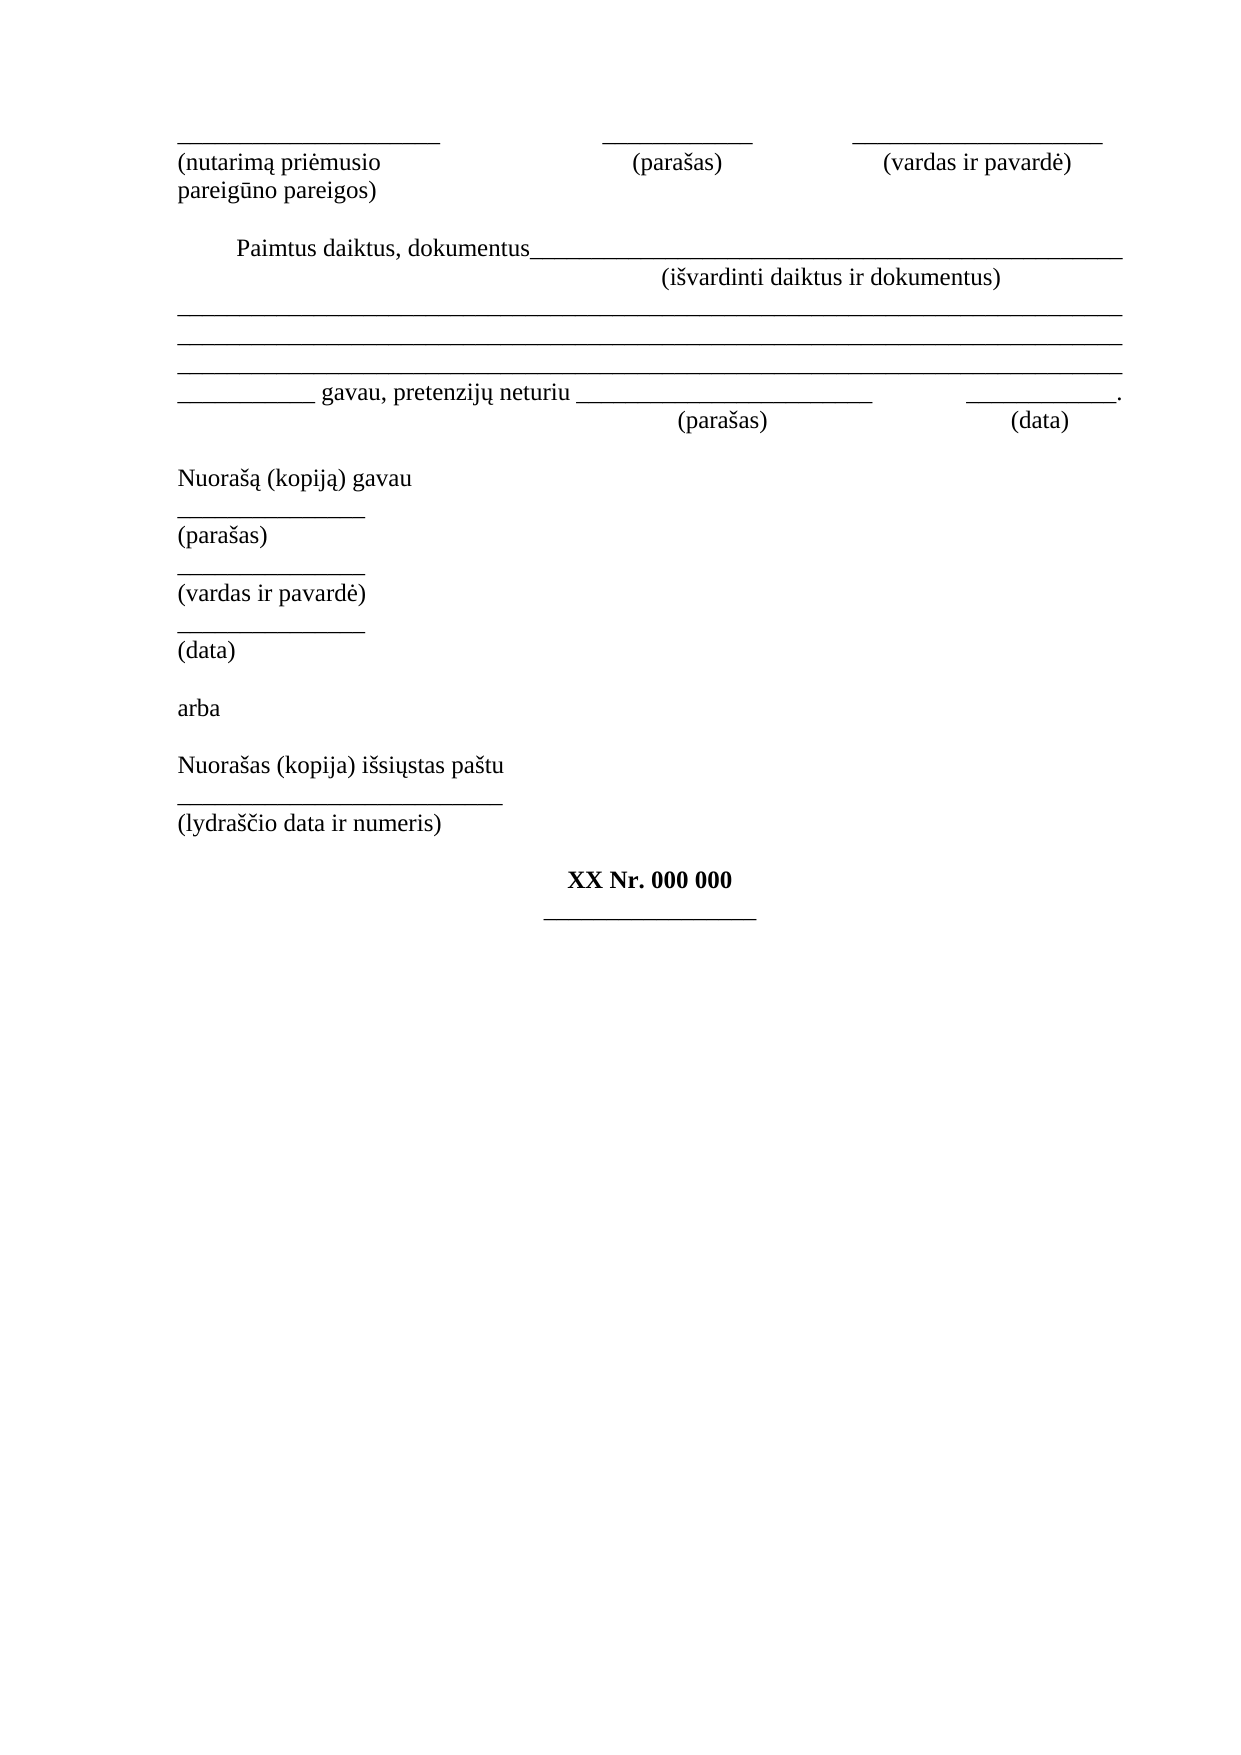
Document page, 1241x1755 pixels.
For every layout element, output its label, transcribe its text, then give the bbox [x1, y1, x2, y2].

text (išvardinti daiktus ir dokumentus) [540, 262, 1122, 291]
text Nuorašą (kopiją) gavau [177, 463, 618, 492]
text (parašas) (data) [677, 406, 1122, 434]
text _ [177, 319, 1122, 344]
text _ [177, 291, 1122, 315]
text (nutarimą priėmusio (parašas) (vardas ir pavardė) [177, 147, 1122, 176]
text _______________ [177, 607, 618, 636]
text Paimtus daiktus, dokumentus [177, 233, 1122, 262]
text (data) [177, 636, 1122, 664]
text Nuorašas (kopija) išsiųstas paštu [177, 751, 666, 779]
text _____________________ ____________ ____________________ [177, 118, 1122, 147]
text _______________ [177, 549, 618, 578]
text arba [177, 693, 1122, 722]
text ___________ gavau, pretenzijų neturiu ____________. [177, 377, 1122, 406]
text XX Nr. 000 000 [177, 866, 1122, 894]
text (parašas) [177, 521, 618, 549]
text pareigūno pareigos) [177, 176, 1122, 204]
text __________________________ [177, 779, 666, 808]
text (lydraščio data ir numeris) [177, 808, 666, 837]
text _________________ [177, 894, 1122, 923]
text _______________ [177, 492, 618, 521]
text (vardas ir pavardė) [177, 578, 1122, 607]
text _ [177, 348, 1122, 373]
